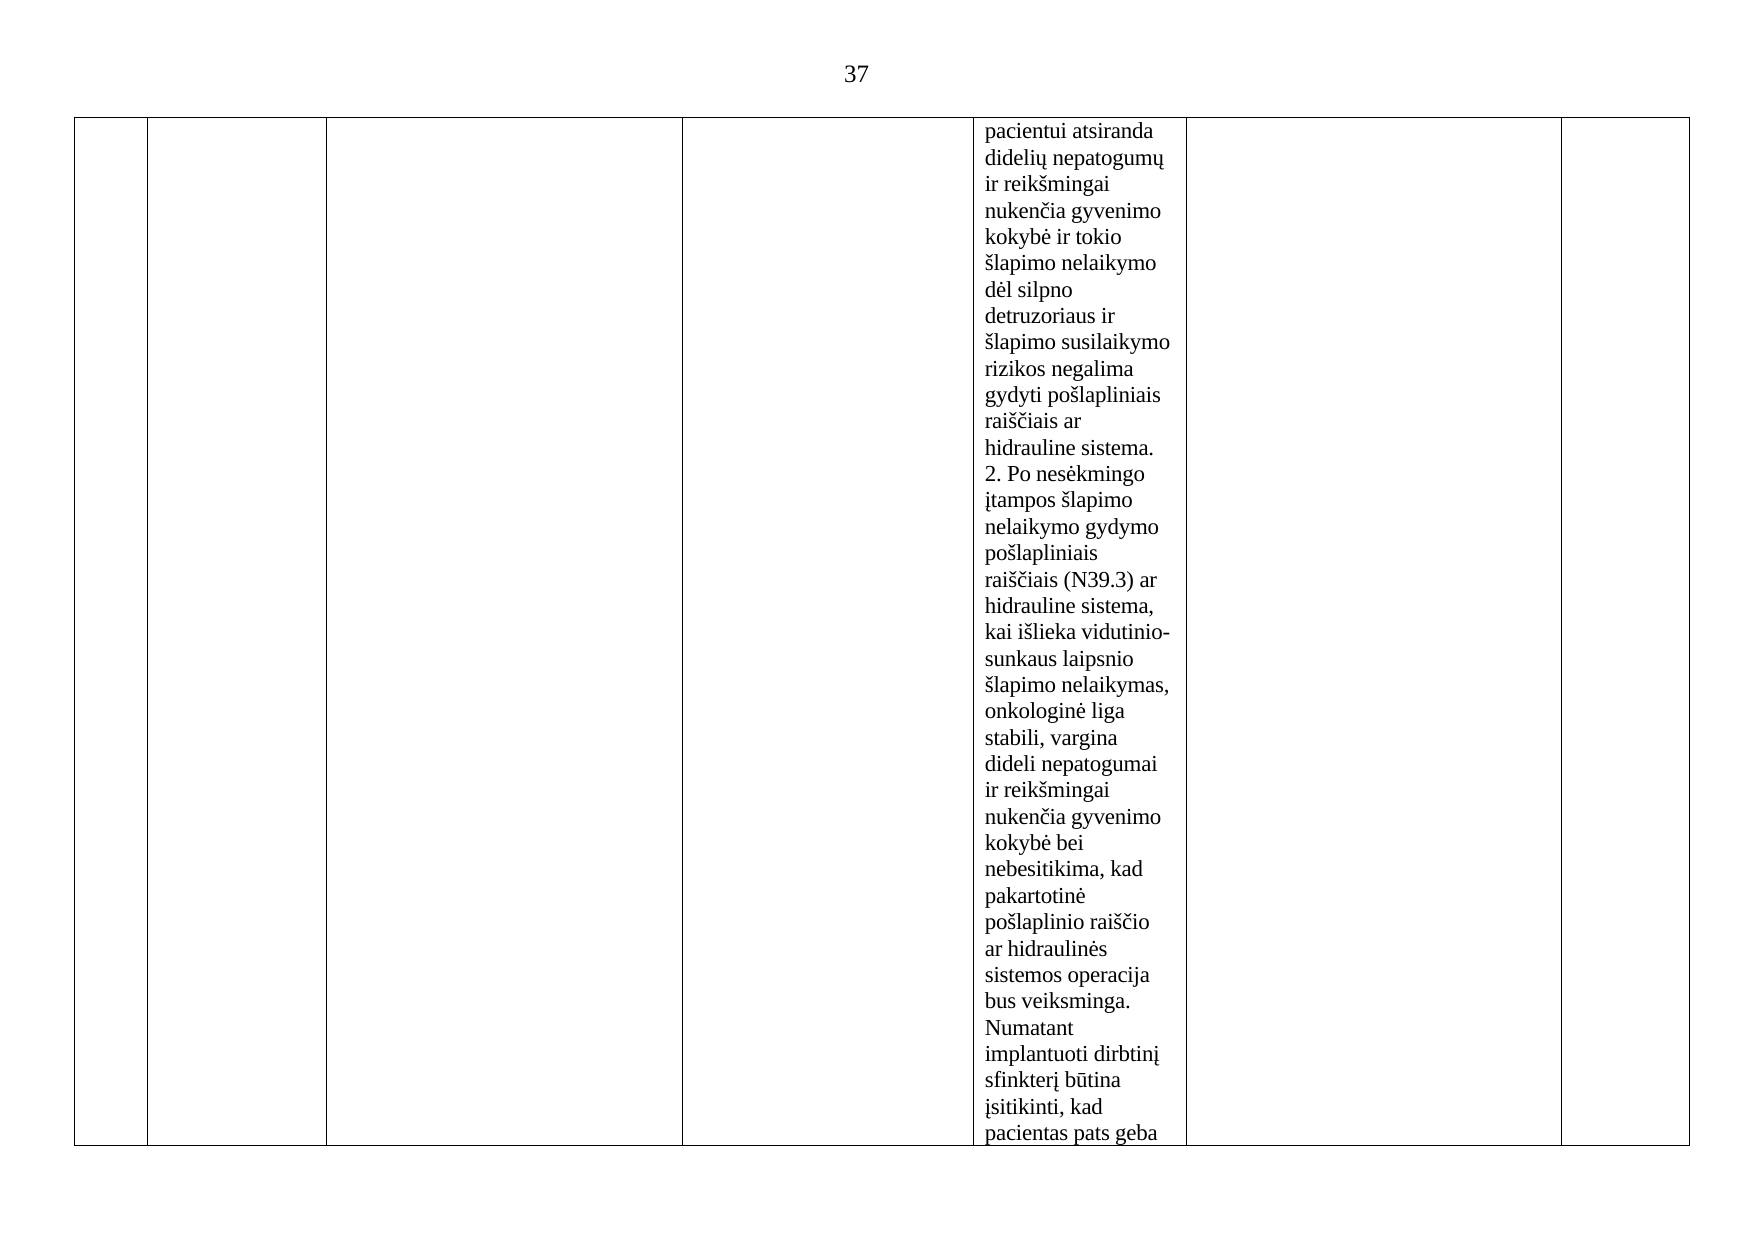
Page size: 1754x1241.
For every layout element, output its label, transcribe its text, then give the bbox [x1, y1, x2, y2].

table_cell [75, 118, 147, 1145]
table_cell [148, 118, 326, 1145]
table_cell [327, 118, 682, 1145]
table_cell [1690, 117, 1700, 1145]
table_cell [1562, 118, 1689, 1145]
table_cell pacientui atsiranda didelių nepatogumų ir reikšmingai nukenčia gyvenimo kokybė ir tokio šlapimo nelaikymo dėl silpno detruzoriaus ir šlapimo susilaikymo rizikos negalima gydyti pošlapliniais raiščiais ar hidrauline sistema. 2. Po nesėkmingo įtampos šlapimo nelaikymo gydymo pošlapliniais raiščiais (N39.3) ar hidrauline sistema, kai išlieka vidutinio-sunkaus laipsnio šlapimo nelaikymas, onkologinė liga stabili, vargina dideli nepatogumai ir reikšmingai nukenčia gyvenimo kokybė bei nebesitikima, kad pakartotinė pošlaplinio raiščio ar hidraulinės sistemos operacija bus veiksminga. Numatant implantuoti dirbtinį sfinkterį būtina įsitikinti, kad pacientas pats geba [974, 118, 1186, 1145]
table_cell [683, 118, 973, 1145]
table_cell [1187, 118, 1561, 1145]
